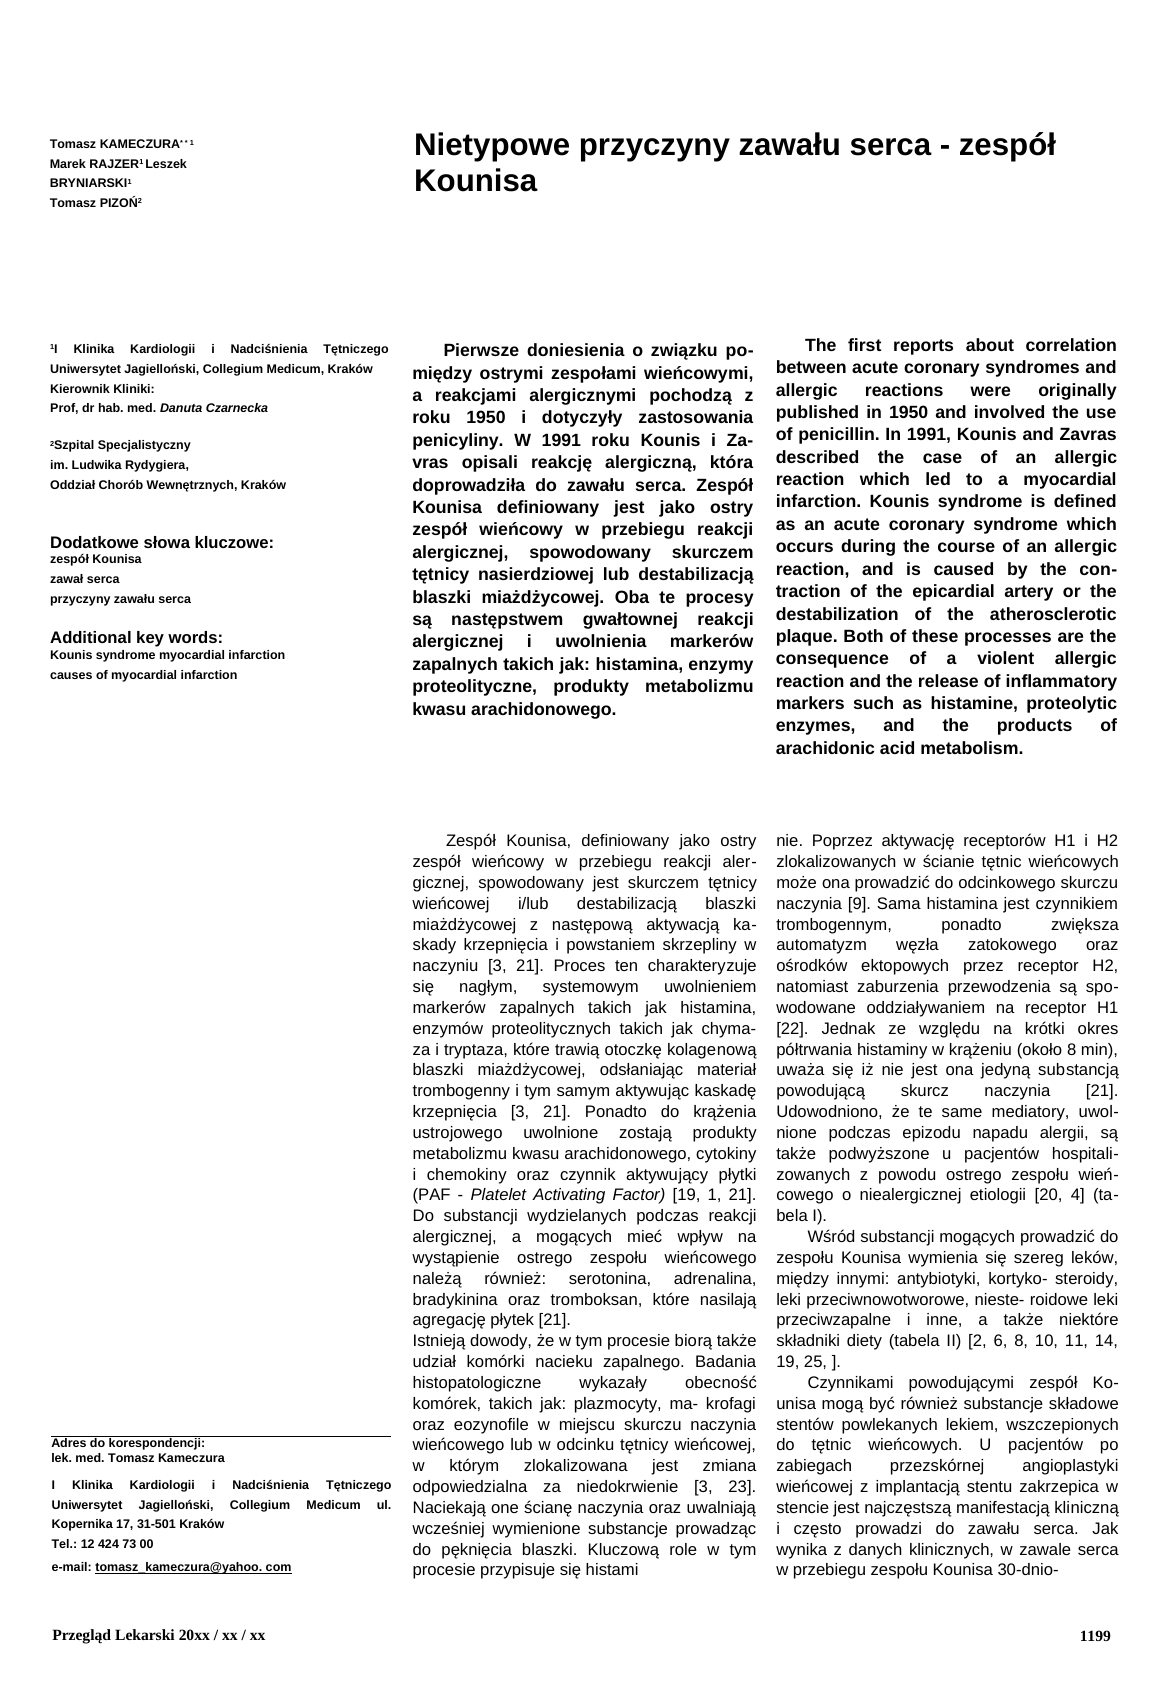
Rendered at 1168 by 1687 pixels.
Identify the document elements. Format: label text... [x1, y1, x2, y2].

text Pierwsze doniesienia o związku po­między ostrymi zespołami wieńcowy­mi, a reakcjami alergicznymi pochodzą z roku 1950 i dotyczyły zastosowania penicyliny. W 1991 roku Kounis i Za- vras opisali reakcję alergiczną, która doprowadziła do zawału serca. Zespół Kounisa definiowany jest jako ostry zespół wieńcowy w przebiegu reakcji alergicznej, spowodowany skurczem tętnicy nasierdziowej lub destabiliza­cją blaszki miażdżycowej. Oba te pro­cesy są następstwem gwałtownej reak­cji alergicznej i uwolnienia markerów zapalnych takich jak: histamina, enzy­my proteolityczne, produkty metaboli­zmu kwasu arachidonowego. [412, 340, 753, 719]
text I Klinika Kardiologii i Nadciśnienia Tętniczego Uniwersytet Jagielloński, Collegium Medicum ul. Kopernika 17, 31-501 Kraków [51, 1477, 391, 1531]
text im. Ludwika Rydygiera, [50, 458, 389, 472]
text e-mail: tomasz_kameczura@yahoo. com [51, 1560, 391, 1574]
subtitle Nietypowe przyczyny zawału serca - zespół Kounisa [414, 126, 1118, 198]
text Adres do korespondencji: [51, 1437, 391, 1451]
text Przegląd Lekarski 20xx / xx / xx [52, 1626, 291, 1644]
subtitle Dodatkowe słowa kluczowe: [50, 533, 389, 552]
text Wśród substancji mogących prowadzić do zespołu Kounisa wymienia się szereg leków, między innymi: antybiotyki, kortyko- steroidy, leki przeciwnowotworowe, nieste- roidowe leki przeciwzapalne i inne, a także niektóre składniki diety (tabela II) [2, 6, 8, 10, 11, 14, 19, 25, ]. [776, 1227, 1118, 1371]
text zawał serca [50, 572, 389, 586]
text Tomasz PIZOŃ2 [49, 195, 226, 210]
text Czynnikami powodującymi zespół Ko­unisa mogą być również substancje składo­we stentów powlekanych lekiem, wszcze­pionych do tętnic wieńcowych. U pacjentów po zabiegach przezskórnej angioplastyki wieńcowej z implantacją stentu zakrzepica w stencie jest najczęstszą manifestacją kli­niczną i często prowadzi do zawału serca. Jak wynika z danych klinicznych, w zawale serca w przebiegu zespołu Kounisa 30-dnio- [776, 1373, 1118, 1579]
text nie. Poprzez aktywację receptorów H1 i H2 zlokalizowanych w ścianie tętnic wieńco­wych może ona prowadzić do odcinkowego skurczu naczynia [9]. Sama histamina jest czynnikiem trombogennym, ponadto zwięk­sza automatyzm węzła zatokowego oraz ośrodków ektopowych przez receptor H2, natomiast zaburzenia przewodzenia są spo­wodowane oddziaływaniem na receptor H1 [22]. Jednak ze względu na krótki okres półtrwania histaminy w krążeniu (około 8 min), uważa się iż nie jest ona jedyną sub­stancją powodującą skurcz naczynia [21]. Udowodniono, że te same mediatory, uwol­nione podczas epizodu napadu alergii, są także podwyższone u pacjentów hospitali­zowanych z powodu ostrego zespołu wień­cowego o niealergicznej etiologii [20, 4] (ta­bela I). [776, 831, 1118, 1225]
subtitle Additional key words: [50, 628, 389, 647]
text Istnieją dowody, że w tym procesie bio­rą także udział komórki nacieku zapalnego. Badania histopatologiczne wykazały obec­ność komórek, takich jak: plazmocyty, ma- krofagi oraz eozynofile w miejscu skurczu naczynia wieńcowego lub w odcinku tętnicy wieńcowej, w którym zlokalizowana jest zmiana odpowiedzialna za niedokrwienie [3, 23]. Naciekają one ścianę naczynia oraz uwalniają wcześniej wymienione substancje prowadząc do pęknięcia blaszki. Kluczową role w tym procesie przypisuje się histami­ [412, 1331, 756, 1579]
text 1199 [1079, 1627, 1118, 1645]
text Kounis syndrome myocardial infarction [50, 647, 389, 662]
text Tel.: 12 424 73 00 [51, 1537, 391, 1551]
text Oddział Chorób Wewnętrznych, Kraków [50, 477, 389, 492]
text przyczyny zawału serca [50, 592, 389, 606]
text 2Szpital Specjalistyczny [50, 438, 389, 452]
text Zespół Kounisa, definiowany jako ostry zespół wieńcowy w przebiegu reakcji aler­gicznej, spowodowany jest skurczem tętni­cy wieńcowej i/lub destabilizacją blaszki miażdżycowej z następową aktywacją ka­skady krzepnięcia i powstaniem skrzepliny w naczyniu [3, 21]. Proces ten charaktery­zuje się nagłym, systemowym uwolnieniem markerów zapalnych takich jak histamina, enzymów proteolitycznych takich jak chyma- za i tryptaza, które trawią otoczkę kolage­nową blaszki miażdżycowej, odsłaniając materiał trombogenny i tym samym aktywu­jąc kaskadę krzepnięcia [3, 21]. Ponadto do krążenia ustrojowego uwolnione zostają pro­dukty metabolizmu kwasu arachidonowego, cytokiny i chemokiny oraz czynnik aktywu­jący płytki (PAF - Platelet Activating Factor) [19, 1, 21]. Do substancji wydzielanych pod­czas reakcji alergicznej, a mogących mieć wpływ na wystąpienie ostrego zespołu wień­cowego należą również: serotonina, adre­nalina, bradykinina oraz tromboksan, które nasilają agregację płytek [21]. [412, 831, 756, 1329]
text causes of myocardial infarction [50, 667, 389, 682]
text Kierownik Kliniki: [50, 381, 389, 396]
text zespół Kounisa [50, 552, 389, 566]
text The first reports about correlation between acute coronary syndromes and allergic reactions were originally published in 1950 and involved the use of penicillin. In 1991, Kounis and Zavras described the case of an aller­gic reaction which led to a myocardial infarction. Kounis syndrome is defined as an acute coronary syndrome which occurs during the course of an aller­gic reaction, and is caused by the con­traction of the epicardial artery or the destabilization of the atherosclerotic plaque. Both of these processes are the consequence of a violent allergic reaction and the release of inflamma­tory markers such as histamine, pro­teolytic enzymes, and the products of arachidonic acid metabolism. [776, 334, 1117, 758]
text Tomasz KAMECZURA* * 1 [49, 137, 226, 151]
text Prof, dr hab. med. Danuta Czarnecka [50, 401, 389, 416]
text 1I Klinika Kardiologii i Nadciśnienia Tętniczego Uniwersytet Jagielloński, Collegium Medicum, Kraków [50, 341, 389, 376]
text Marek RAJZER1 Leszek BRYNIARSKI1 [49, 156, 226, 190]
text lek. med. Tomasz Kameczura [51, 1451, 391, 1465]
